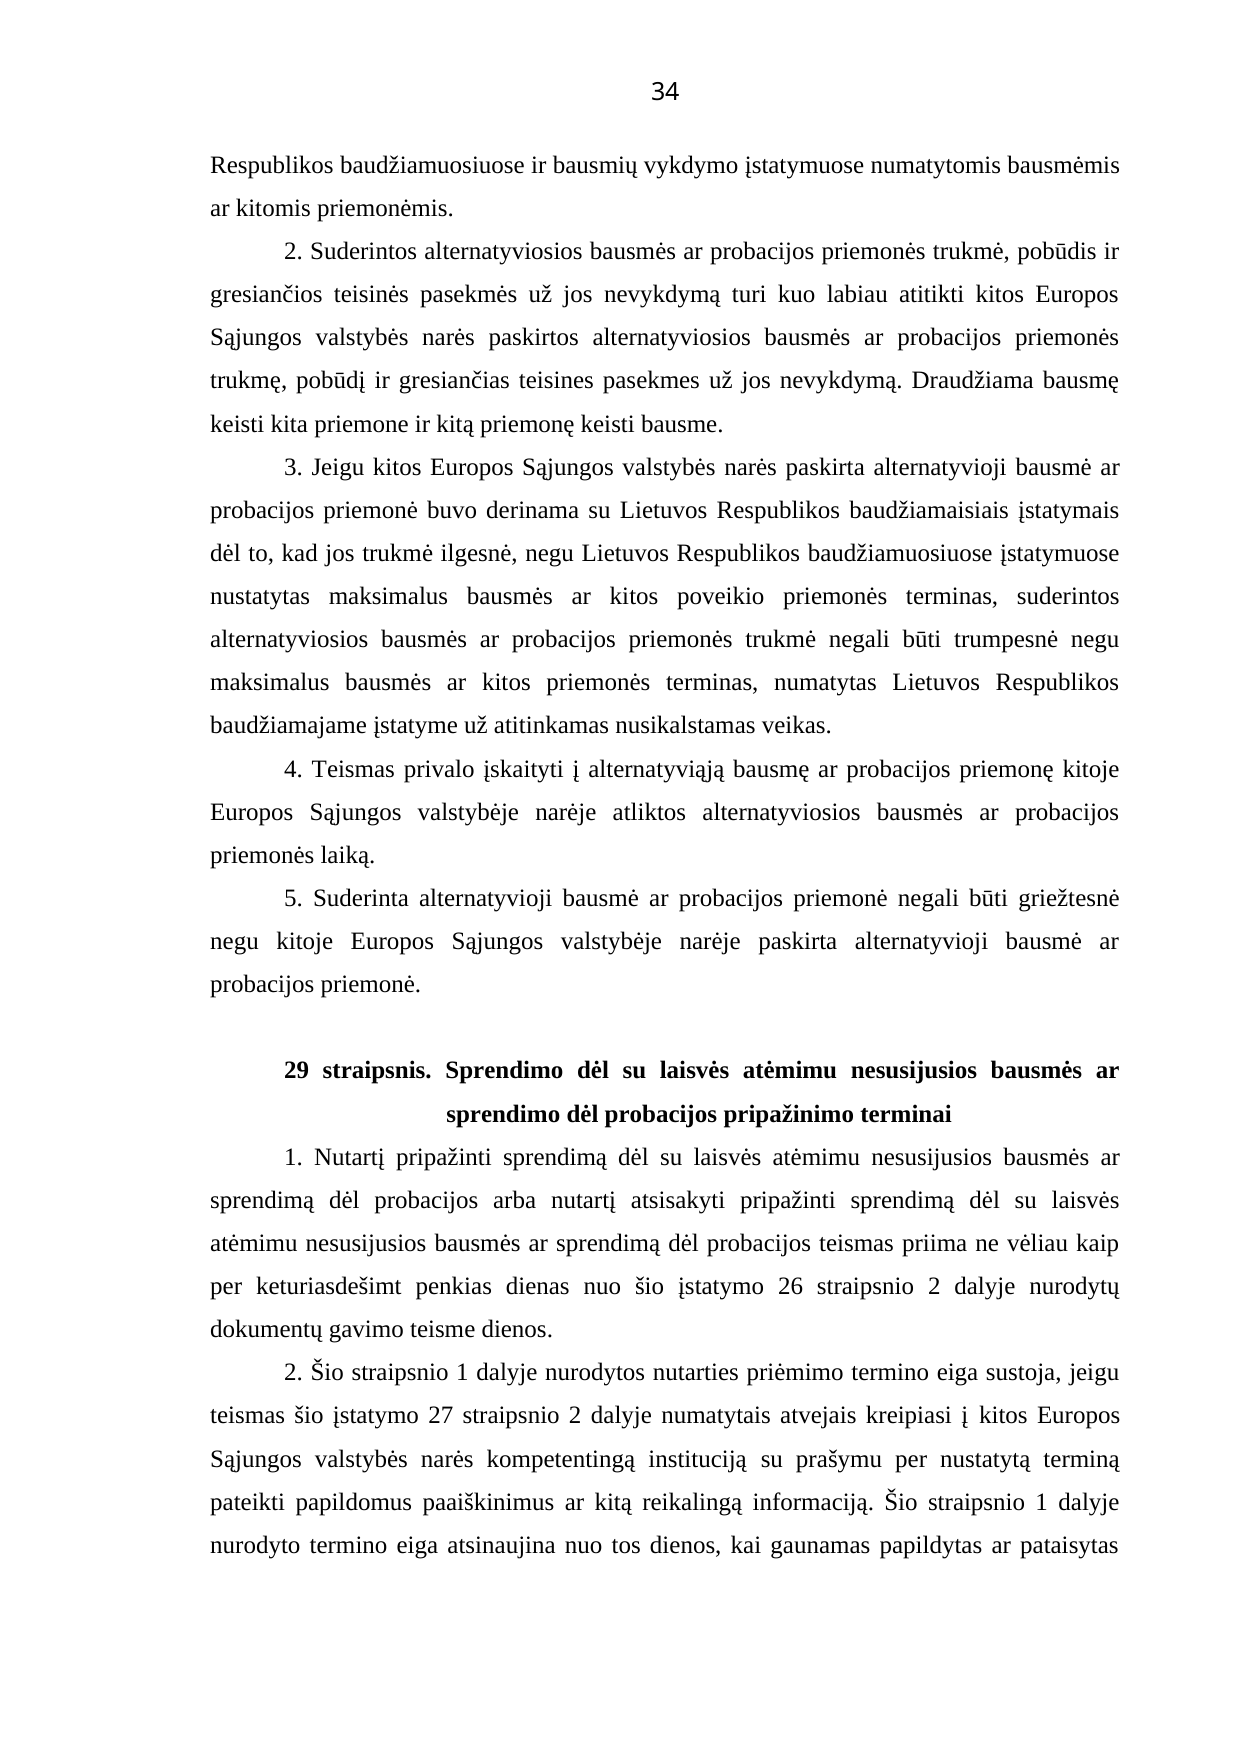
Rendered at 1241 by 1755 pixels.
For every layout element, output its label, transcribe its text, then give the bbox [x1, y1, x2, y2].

text 29 straipsnis. Sprendimo dėl su laisvės atėmimu nesusijusios bausmės ar sprendimo dėl probacijos pripažinimo terminai [284, 1056, 1120, 1127]
text Respublikos baudžiamuosiuose ir bausmių vykdymo įstatymuose numatytomis bausmėmis ar kitomis priemonėmis. [210, 150, 1120, 222]
text 2. Šio straipsnio 1 dalyje nurodytos nutarties priėmimo termino eiga sustoja, jeigu teismas šio įstatymo 27 straipsnio 2 dalyje numatytais atvejais kreipiasi į kitos Europos Sąjungos valstybės narės kompetentingą instituciją su prašymu per nustatytą terminą pateikti papildomus paaiškinimus ar kitą reikalingą informaciją. Šio straipsnio 1 dalyje nurodyto termino eiga atsinaujina nuo tos dienos, kai gaunamas papildytas ar pataisytas [210, 1357, 1120, 1559]
text 3. Jeigu kitos Europos Sąjungos valstybės narės paskirta alternatyvioji bausmė ar probacijos priemonė buvo derinama su Lietuvos Respublikos baudžiamaisiais įstatymais dėl to, kad jos trukmė ilgesnė, negu Lietuvos Respublikos baudžiamuosiuose įstatymuose nustatytas maksimalus bausmės ar kitos poveikio priemonės terminas, suderintos alternatyviosios bausmės ar probacijos priemonės trukmė negali būti trumpesnė negu maksimalus bausmės ar kitos priemonės terminas, numatytas Lietuvos Respublikos baudžiamajame įstatyme už atitinkamas nusikalstamas veikas. [210, 452, 1120, 739]
text 2. Suderintos alternatyviosios bausmės ar probacijos priemonės trukmė, pobūdis ir gresiančios teisinės pasekmės už jos nevykdymą turi kuo labiau atitikti kitos Europos Sąjungos valstybės narės paskirtos alternatyviosios bausmės ar probacijos priemonės trukmę, pobūdį ir gresiančias teisines pasekmes už jos nevykdymą. Draudžiama bausmę keisti kita priemone ir kitą priemonę keisti bausme. [210, 236, 1120, 437]
text 1. Nutartį pripažinti sprendimą dėl su laisvės atėmimu nesusijusios bausmės ar sprendimą dėl probacijos arba nutartį atsisakyti pripažinti sprendimą dėl su laisvės atėmimu nesusijusios bausmės ar sprendimą dėl probacijos teismas priima ne vėliau kaip per keturiasdešimt penkias dienas nuo šio įstatymo 26 straipsnio 2 dalyje nurodytų dokumentų gavimo teisme dienos. [210, 1142, 1120, 1343]
text 4. Teismas privalo įskaityti į alternatyviąją bausmę ar probacijos priemonę kitoje Europos Sąjungos valstybėje narėje atliktos alternatyviosios bausmės ar probacijos priemonės laiką. [210, 754, 1120, 869]
text 5. Suderinta alternatyvioji bausmė ar probacijos priemonė negali būti griežtesnė negu kitoje Europos Sąjungos valstybėje narėje paskirta alternatyvioji bausmė ar probacijos priemonė. [210, 883, 1120, 998]
